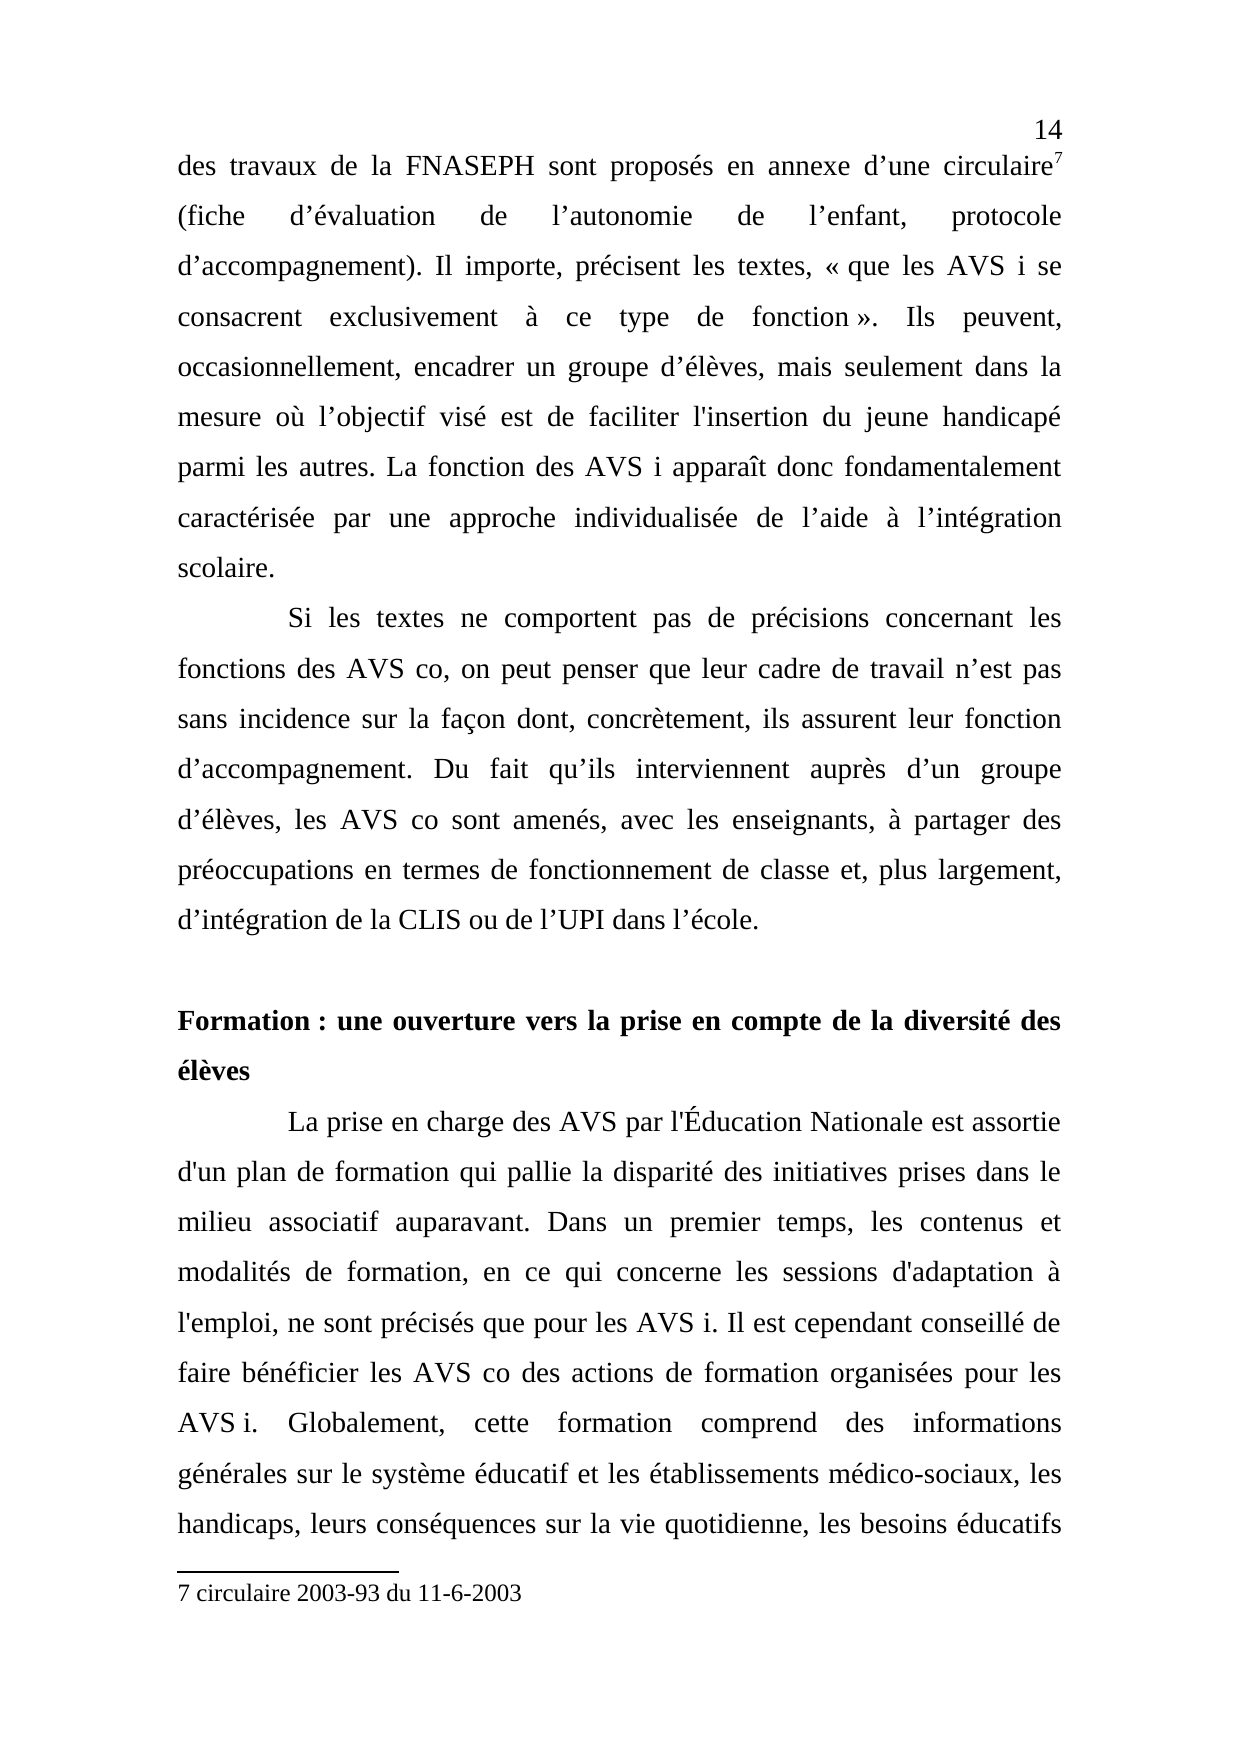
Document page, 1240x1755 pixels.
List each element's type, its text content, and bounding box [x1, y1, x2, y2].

text La prise en charge des AVS par l'Éducation Nationale est assortie d'un plan de formation qui pallie la disparité des initiatives prises dans le milieu associatif auparavant. Dans un premier temps, les contenus et modalités de formation, en ce qui concerne les sessions d'adaptation à l'emploi, ne sont précisés que pour les AVS i. Il est cependant conseillé de faire bénéficier les AVS co des actions de formation organisées pour les AVS i. Globalement, cette formation comprend des informations générales sur le système éducatif et les établissements médico-sociaux, les handicaps, leurs conséquences sur la vie quotidienne, les besoins éducatifs [177, 1104, 1062, 1540]
text Si les textes ne comportent pas de précisions concernant les fonctions des AVS co, on peut penser que leur cadre de travail n’est pas sans incidence sur la façon dont, concrètement, ils assurent leur fonction d’accompagnement. Du fait qu’ils interviennent auprès d’un groupe d’élèves, les AVS co sont amenés, avec les enseignants, à partager des préoccupations en termes de fonctionnement de classe et, plus largement, d’intégration de la CLIS ou de l’UPI dans l’école. [177, 601, 1062, 936]
text circulaire 2003-93 du 11-6-2003 [177, 1578, 1062, 1606]
text Formation : une ouverture vers la prise en compte de la diversité des élèves [177, 1003, 1062, 1087]
text des travaux de la FNASEPH sont proposés en annexe d’une circulaire (fiche d’évaluation de l’autonomie de l’enfant, protocole d’accompagnement). Il importe, précisent les textes, « que les AVS i se consacrent exclusivement à ce type de fonction ». Ils peuvent, occasionnellement, encadrer un groupe d’élèves, mais seulement dans la mesure où l’objectif visé est de faciliter l'insertion du jeune handicapé parmi les autres. La fonction des AVS i apparaît donc fondamentalement caractérisée par une approche individualisée de l’aide à l’intégration scolaire. [177, 148, 1062, 584]
